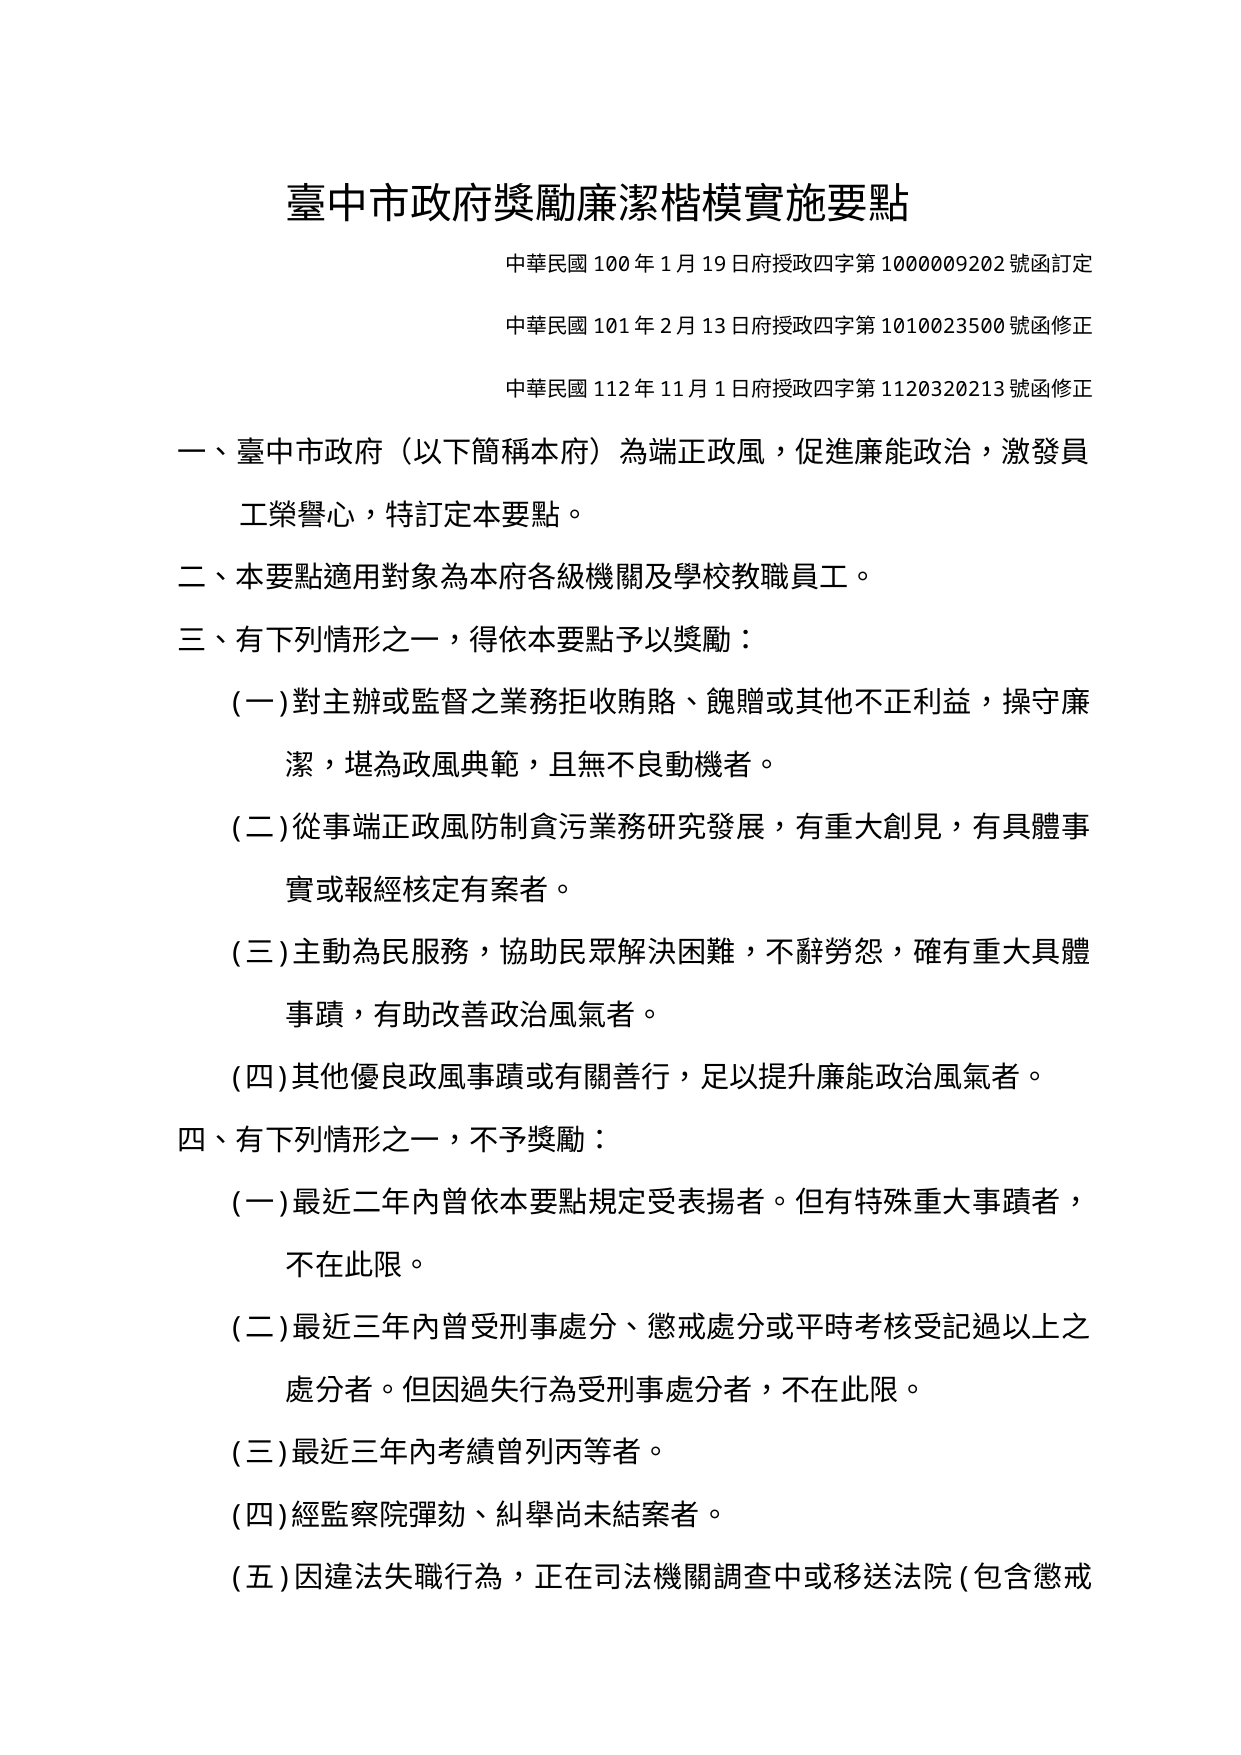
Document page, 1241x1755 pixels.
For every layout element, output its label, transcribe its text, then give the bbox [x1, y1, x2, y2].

text (二)從事端正政風防制貪污業務研究發展，有重大創見，有具體事實或報經核定有案者。 [227, 783, 1093, 908]
text 四、有下列情形之一，不予獎勵： [177, 1096, 1093, 1158]
text (四)經監察院彈劾、糾舉尚未結案者。 [227, 1471, 1093, 1533]
text 二、本要點適用對象為本府各級機關及學校教職員工。 [177, 533, 1093, 596]
text (四)其他優良政風事蹟或有關善行，足以提升廉能政治風氣者。 [227, 1033, 1093, 1096]
text 中華民國101年2月13日府授政四字第1010023500號函修正 [177, 283, 1093, 346]
text 臺中市政府獎勵廉潔楷模實施要點 [177, 158, 1018, 221]
text (五)因違法失職行為，正在司法機關調查中或移送法院(包含懲戒 [227, 1533, 1093, 1596]
text (一)對主辦或監督之業務拒收賄賂、餽贈或其他不正利益，操守廉潔，堪為政風典範，且無不良動機者。 [227, 658, 1093, 783]
text 一、臺中市政府（以下簡稱本府）為端正政風，促進廉能政治，激發員工榮譽心，特訂定本要點。 [177, 408, 1093, 533]
text 三、有下列情形之一，得依本要點予以獎勵： [177, 596, 1093, 658]
text 中華民國112年11月1日府授政四字第1120320213號函修正 [177, 346, 1093, 408]
text (三)主動為民服務，協助民眾解決困難，不辭勞怨，確有重大具體事蹟，有助改善政治風氣者。 [227, 908, 1093, 1033]
text 中華民國100年1月19日府授政四字第1000009202號函訂定 [177, 221, 1093, 283]
text (一)最近二年內曾依本要點規定受表揚者。但有特殊重大事蹟者，不在此限。 [227, 1158, 1093, 1283]
text (三)最近三年內考績曾列丙等者。 [227, 1408, 1093, 1471]
text (二)最近三年內曾受刑事處分、懲戒處分或平時考核受記過以上之處分者。但因過失行為受刑事處分者，不在此限。 [227, 1283, 1093, 1408]
